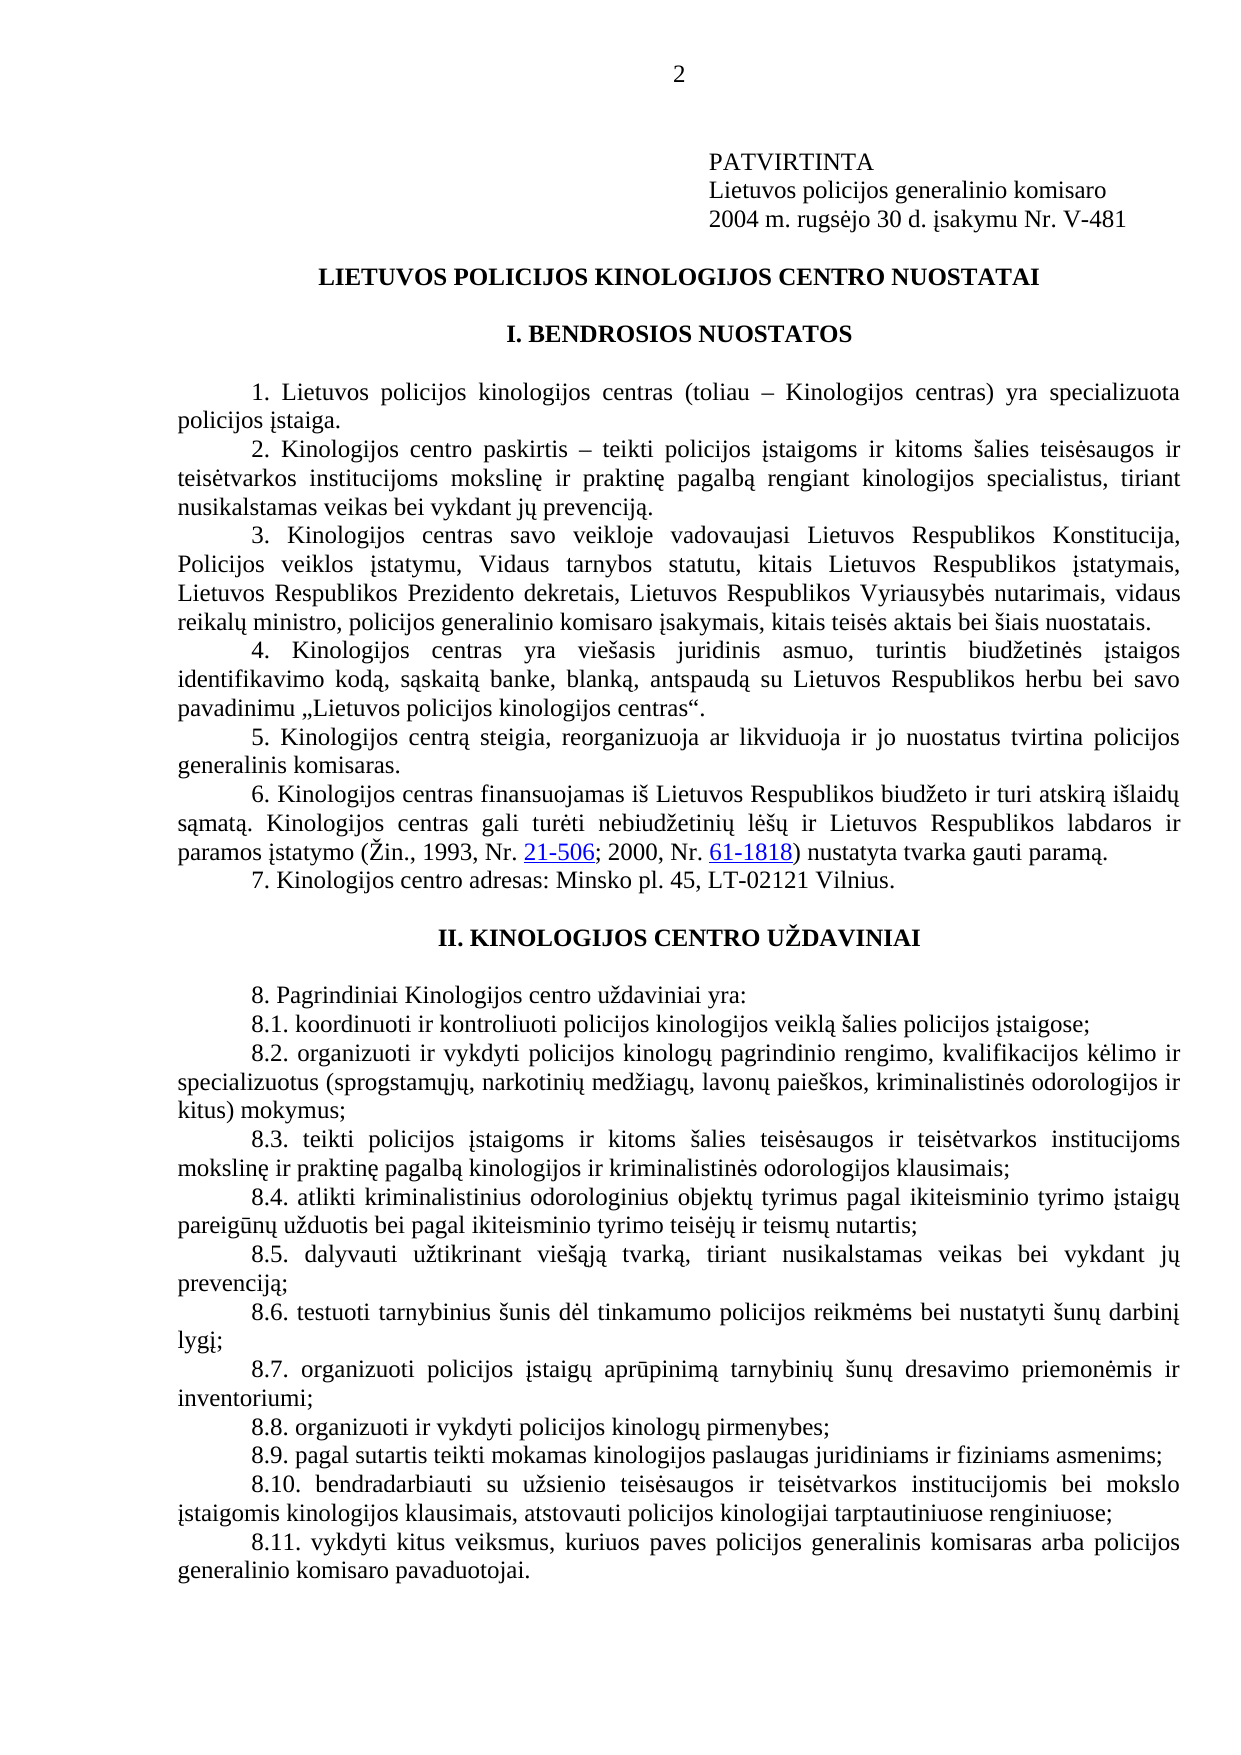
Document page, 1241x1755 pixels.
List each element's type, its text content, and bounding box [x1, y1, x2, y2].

text 8.2. organizuoti ir vykdyti policijos kinologų pagrindinio rengimo, kvalifikacijos kėlimo ir specializuotus (sprogstamųjų, narkotinių medžiagų, lavonų paieškos, kriminalistinės odorologijos ir kitus) mokymus; [177, 1038, 1181, 1124]
text I. BENDROSIOS NUOSTATOS [177, 319, 1181, 348]
text 8.1. koordinuoti ir kontroliuoti policijos kinologijos veiklą šalies policijos įstaigose; [177, 1009, 1181, 1038]
text 8.6. testuoti tarnybinius šunis dėl tinkamumo policijos reikmėms bei nustatyti šunų darbinį lygį; [177, 1297, 1181, 1354]
text II. KINOLOGIJOS CENTRO UŽDAVINIAI [177, 923, 1181, 952]
text 7. Kinologijos centro adresas: Minsko pl. 45, LT-02121 Vilnius. [177, 866, 1181, 894]
text PATVIRTINTA [177, 147, 1181, 176]
text Lietuvos policijos generalinio komisaro [177, 176, 1181, 204]
text 8.8. organizuoti ir vykdyti policijos kinologų pirmenybes; [177, 1412, 1181, 1441]
text 8.10. bendradarbiauti su užsienio teisėsaugos ir teisėtvarkos institucijomis bei mokslo įstaigomis kinologijos klausimais, atstovauti policijos kinologijai tarptautiniuose renginiuose; [177, 1469, 1181, 1527]
text 2. Kinologijos centro paskirtis – teikti policijos įstaigoms ir kitoms šalies teisėsaugos ir teisėtvarkos institucijoms mokslinę ir praktinę pagalbą rengiant kinologijos specialistus, tiriant nusikalstamas veikas bei vykdant jų prevenciją. [177, 434, 1181, 521]
text 8.7. organizuoti policijos įstaigų aprūpinimą tarnybinių šunų dresavimo priemonėmis ir inventoriumi; [177, 1354, 1181, 1412]
text 2004 m. rugsėjo 30 d. įsakymu Nr. V-481 [177, 204, 1181, 233]
text 8.11. vykdyti kitus veiksmus, kuriuos paves policijos generalinis komisaras arba policijos generalinio komisaro pavaduotojai. [177, 1527, 1181, 1584]
text 1. Lietuvos policijos kinologijos centras (toliau – Kinologijos centras) yra specializuota policijos įstaiga. [177, 377, 1181, 434]
text 6. Kinologijos centras finansuojamas iš Lietuvos Respublikos biudžeto ir turi atskirą išlaidų sąmatą. Kinologijos centras gali turėti nebiudžetinių lėšų ir Lietuvos Respublikos labdaros ir paramos įstatymo (Žin., 1993, Nr. 21-506; 2000, Nr. 61-1818) nustatyta tvarka gauti paramą. [177, 779, 1181, 866]
text 5. Kinologijos centrą steigia, reorganizuoja ar likviduoja ir jo nuostatus tvirtina policijos generalinis komisaras. [177, 722, 1181, 779]
text 8.5. dalyvauti užtikrinant viešąją tvarką, tiriant nusikalstamas veikas bei vykdant jų prevenciją; [177, 1239, 1181, 1297]
text 8.3. teikti policijos įstaigoms ir kitoms šalies teisėsaugos ir teisėtvarkos institucijoms mokslinę ir praktinę pagalbą kinologijos ir kriminalistinės odorologijos klausimais; [177, 1124, 1181, 1182]
text 4. Kinologijos centras yra viešasis juridinis asmuo, turintis biudžetinės įstaigos identifikavimo kodą, sąskaitą banke, blanką, antspaudą su Lietuvos Respublikos herbu bei savo pavadinimu „Lietuvos policijos kinologijos centras“. [177, 636, 1181, 722]
text 8. Pagrindiniai Kinologijos centro uždaviniai yra: [177, 981, 1181, 1009]
text 8.9. pagal sutartis teikti mokamas kinologijos paslaugas juridiniams ir fiziniams asmenims; [177, 1441, 1181, 1469]
text 8.4. atlikti kriminalistinius odorologinius objektų tyrimus pagal ikiteisminio tyrimo įstaigų pareigūnų užduotis bei pagal ikiteisminio tyrimo teisėjų ir teismų nutartis; [177, 1182, 1181, 1239]
text 3. Kinologijos centras savo veikloje vadovaujasi Lietuvos Respublikos Konstitucija, Policijos veiklos įstatymu, Vidaus tarnybos statutu, kitais Lietuvos Respublikos įstatymais, Lietuvos Respublikos Prezidento dekretais, Lietuvos Respublikos Vyriausybės nutarimais, vidaus reikalų ministro, policijos generalinio komisaro įsakymais, kitais teisės aktais bei šiais nuostatais. [177, 521, 1181, 636]
text LIETUVOS POLICIJOS KINOLOGIJOS CENTRO NUOSTATAI [177, 262, 1181, 291]
